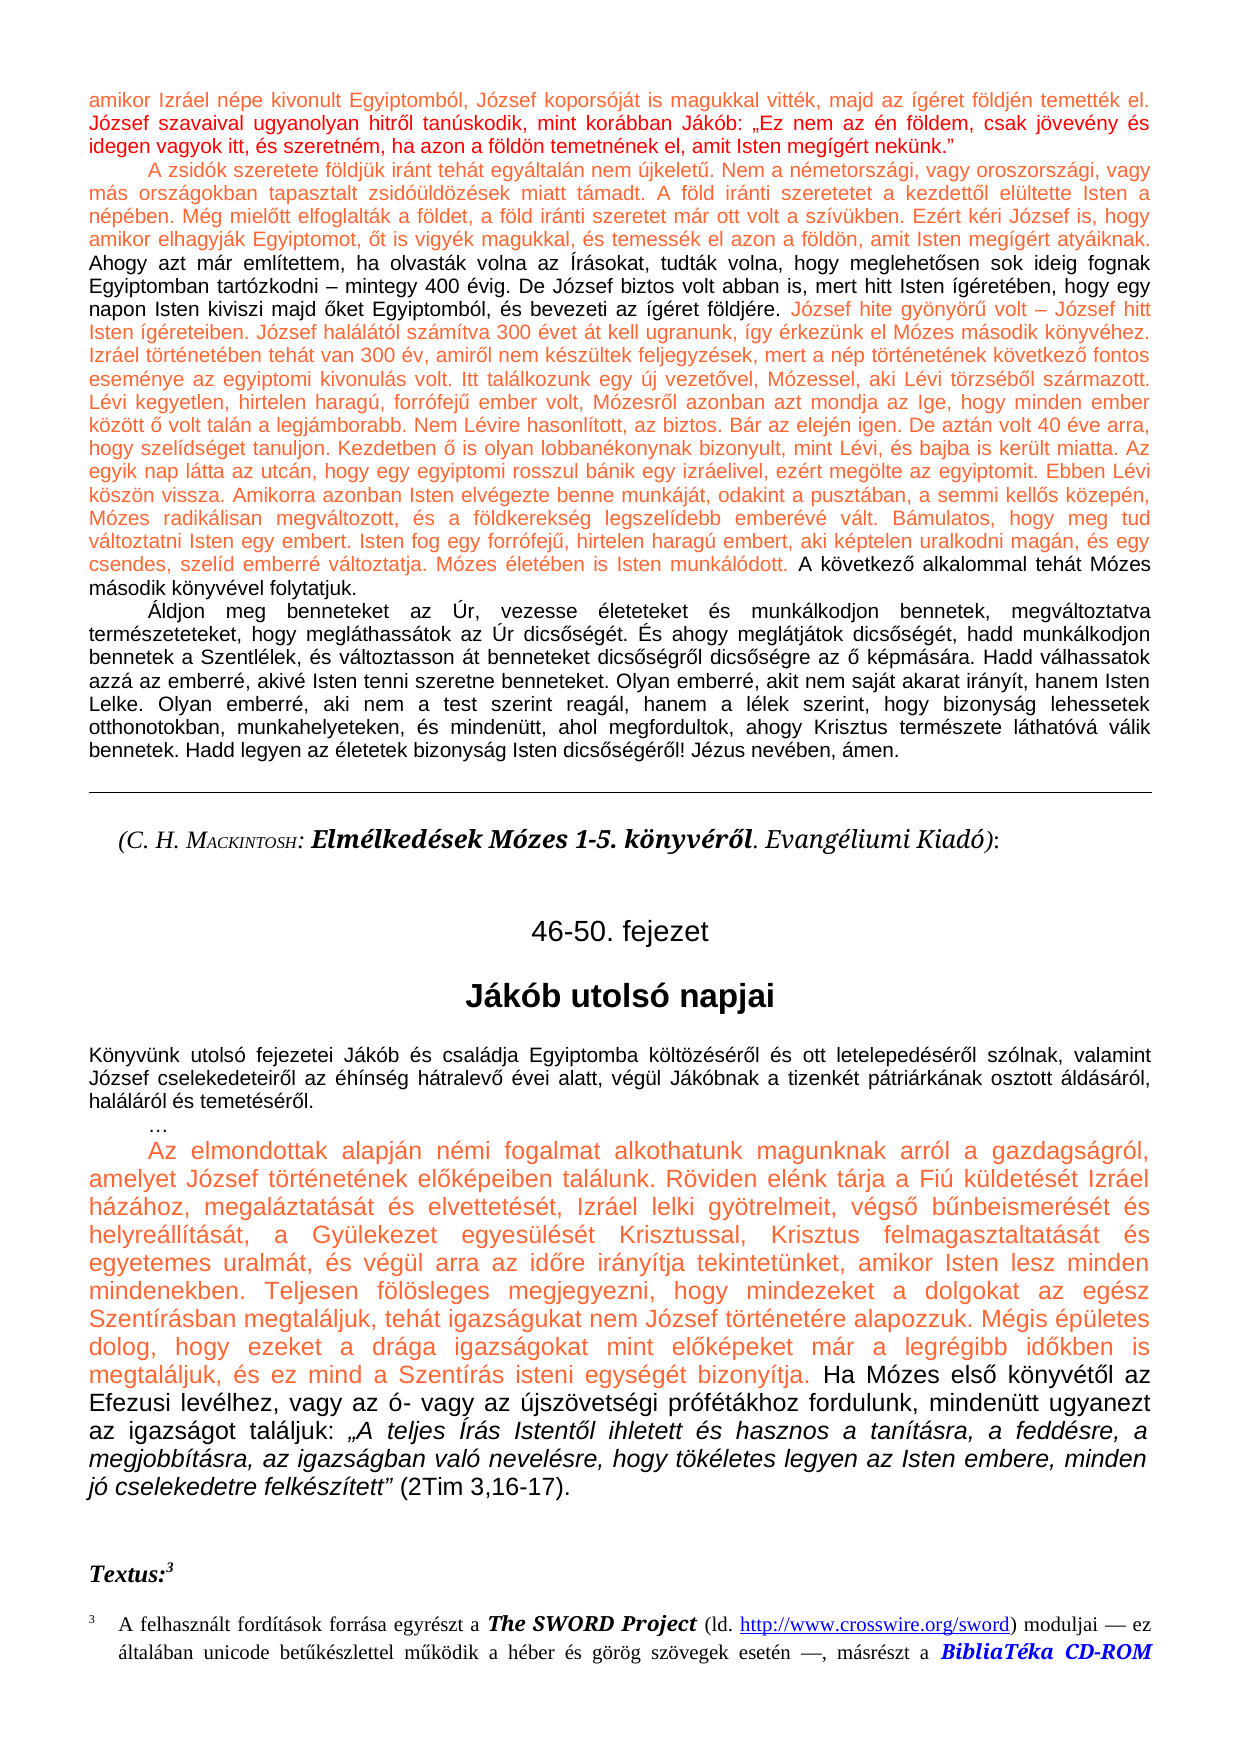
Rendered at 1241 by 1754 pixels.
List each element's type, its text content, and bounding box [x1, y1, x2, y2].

text Az elmondottak alapján némi fogalmat alkothatunk magunknak arról a gazdagságról, amelyet József történetének előképeiben találunk. Röviden elénk tárja a Fiú küldetését Izráel házához, megaláztatását és elvettetését, Izráel lelki gyötrelmeit, végső bűnbeismerését és helyreállítását, a Gyülekezet egyesülését Krisztussal, Krisztus felmagasztaltatását és egyetemes uralmát, és végül arra az időre irányítja tekintetünket, amikor Isten lesz minden mindenekben. Teljesen fölösleges megjegyezni, hogy mindezeket a dolgokat az egész Szentírásban megtaláljuk, tehát igazságukat nem József történetére alapozzuk. Mégis épületes dolog, hogy ezeket a drága igazságokat mint előképeket már a legrégibb időkben is megtaláljuk, és ez mind a Szentírás isteni egységét bizonyítja. Ha Mózes első könyvétől az Efezusi levélhez, vagy az ó‑ vagy az újszövetségi prófétákhoz fordulunk, mindenütt ugyanezt az igazságot találjuk: „A teljes Írás Istentől ihletett és hasznos a tanításra, a feddésre, a megjobbításra, az igazságban való nevelésre, hogy tökéletes legyen az Isten embere, minden jó cselekedetre felkészített” (2Tim 3,16-17). [88, 1137, 1152, 1501]
text Textus: [88, 1560, 1152, 1588]
text A zsidók szeretete földjük iránt tehát egyáltalán nem újkeletű. Nem a németországi, vagy oroszországi, vagy más országokban tapasztalt zsidóüldözések miatt támadt. A föld iránti szeretetet a kezdettől elültette Isten a népében. Még mielőtt elfoglalták a földet, a föld iránti szeretet már ott volt a szívükben. Ezért kéri József is, hogy amikor elhagyják Egyiptomot, őt is vigyék magukkal, és temessék el azon a földön, amit Isten megígért atyáiknak. Ahogy azt már említettem, ha olvasták volna az Írásokat, tudták volna, hogy meglehetősen sok ideig fognak Egyiptomban tartózkodni – mintegy 400 évig. De József biztos volt abban is, mert hitt Isten ígéretében, hogy egy napon Isten kiviszi majd őket Egyiptomból, és bevezeti az ígéret földjére. József hite gyönyörű volt – József hitt Isten ígéreteiben. József halálától számítva 300 évet át kell ugranunk, így érkezünk el Mózes második könyvéhez. Izráel történetében tehát van 300 év, amiről nem készültek feljegyzések, mert a nép történetének következő fontos eseménye az egyiptomi kivonulás volt. Itt találkozunk egy új vezetővel, Mózessel, aki Lévi törzséből származott. Lévi kegyetlen, hirtelen haragú, forrófejű ember volt, Mózesről azonban azt mondja az Ige, hogy minden ember között ő volt talán a legjámborabb. Nem Lévire hasonlított, az biztos. Bár az elején igen. De aztán volt 40 éve arra, hogy szelídséget tanuljon. Kezdetben ő is olyan lobbanékonynak bizonyult, mint Lévi, és bajba is került miatta. Az egyik nap látta az utcán, hogy egy egyiptomi rosszul bánik egy izráelivel, ezért megölte az egyiptomit. Ebben Lévi köszön vissza. Amikorra azonban Isten elvégezte benne munkáját, odakint a pusztában, a semmi kellős közepén, Mózes radikálisan megváltozott, és a földkerekség legszelídebb emberévé vált. Bámulatos, hogy meg tud változtatni Isten egy embert. Isten fog egy forrófejű, hirtelen haragú embert, aki képtelen uralkodni magán, és egy csendes, szelíd emberré változtatja. Mózes életében is Isten munkálódott. A következő alkalommal tehát Mózes második könyvével folytatjuk. [88, 158, 1152, 599]
text amikor Izráel népe kivonult Egyiptomból, József koporsóját is magukkal vitték, majd az ígéret földjén temették el. József szavaival ugyanolyan hitről tanúskodik, mint korábban Jákób: „Ez nem az én földem, csak jövevény és idegen vagyok itt, és szeretném, ha azon a földön temetnének el, amit Isten megígért nekünk.” [88, 88, 1152, 158]
text … [88, 1113, 1152, 1137]
text Könyvünk utolsó fejezetei Jákób és családja Egyiptomba költözéséről és ott letelepedéséről szólnak, valamint József cselekedeteiről az éhínség hátralevő évei alatt, végül Jákóbnak a tizenkét pátriárkának osztott áldásáról, haláláról és temetéséről. [88, 1044, 1152, 1113]
text A felhasznált fordítások forrása egyrészt a The SWORD Project (ld. http://www.crosswire.org/sword) moduljai — ez általában unicode betűkészlettel működik a héber és görög szövegek esetén —, másrészt a BibliaTéka CD-ROM [88, 1609, 1152, 1665]
text Jákób utolsó napjai [88, 977, 1152, 1014]
text 46-50. fejezet [88, 915, 1152, 948]
text (C. H. Mackintosh: Elmélkedések Mózes 1-5. könyvéről. Evangéliumi Kiadó): [88, 793, 1152, 886]
text Áldjon meg benneteket az Úr, vezesse életeteket és munkálkodjon bennetek, megváltoztatva természeteteket, hogy megláthassátok az Úr dicsőségét. És ahogy meglátjátok dicsőségét, hadd munkálkodjon bennetek a Szentlélek, és változtasson át benneteket dicsőségről dicsőségre az ő képmására. Hadd válhassatok azzá az emberré, akivé Isten tenni szeretne benneteket. Olyan emberré, akit nem saját akarat irányít, hanem Isten Lelke. Olyan emberré, aki nem a test szerint reagál, hanem a lélek szerint, hogy bizonyság lehessetek otthonotokban, munkahelyeteken, és mindenütt, ahol megfordultok, ahogy Krisztus természete láthatóvá válik bennetek. Hadd legyen az életetek bizonyság Isten dicsőségéről! Jézus nevében, ámen. [88, 599, 1152, 762]
